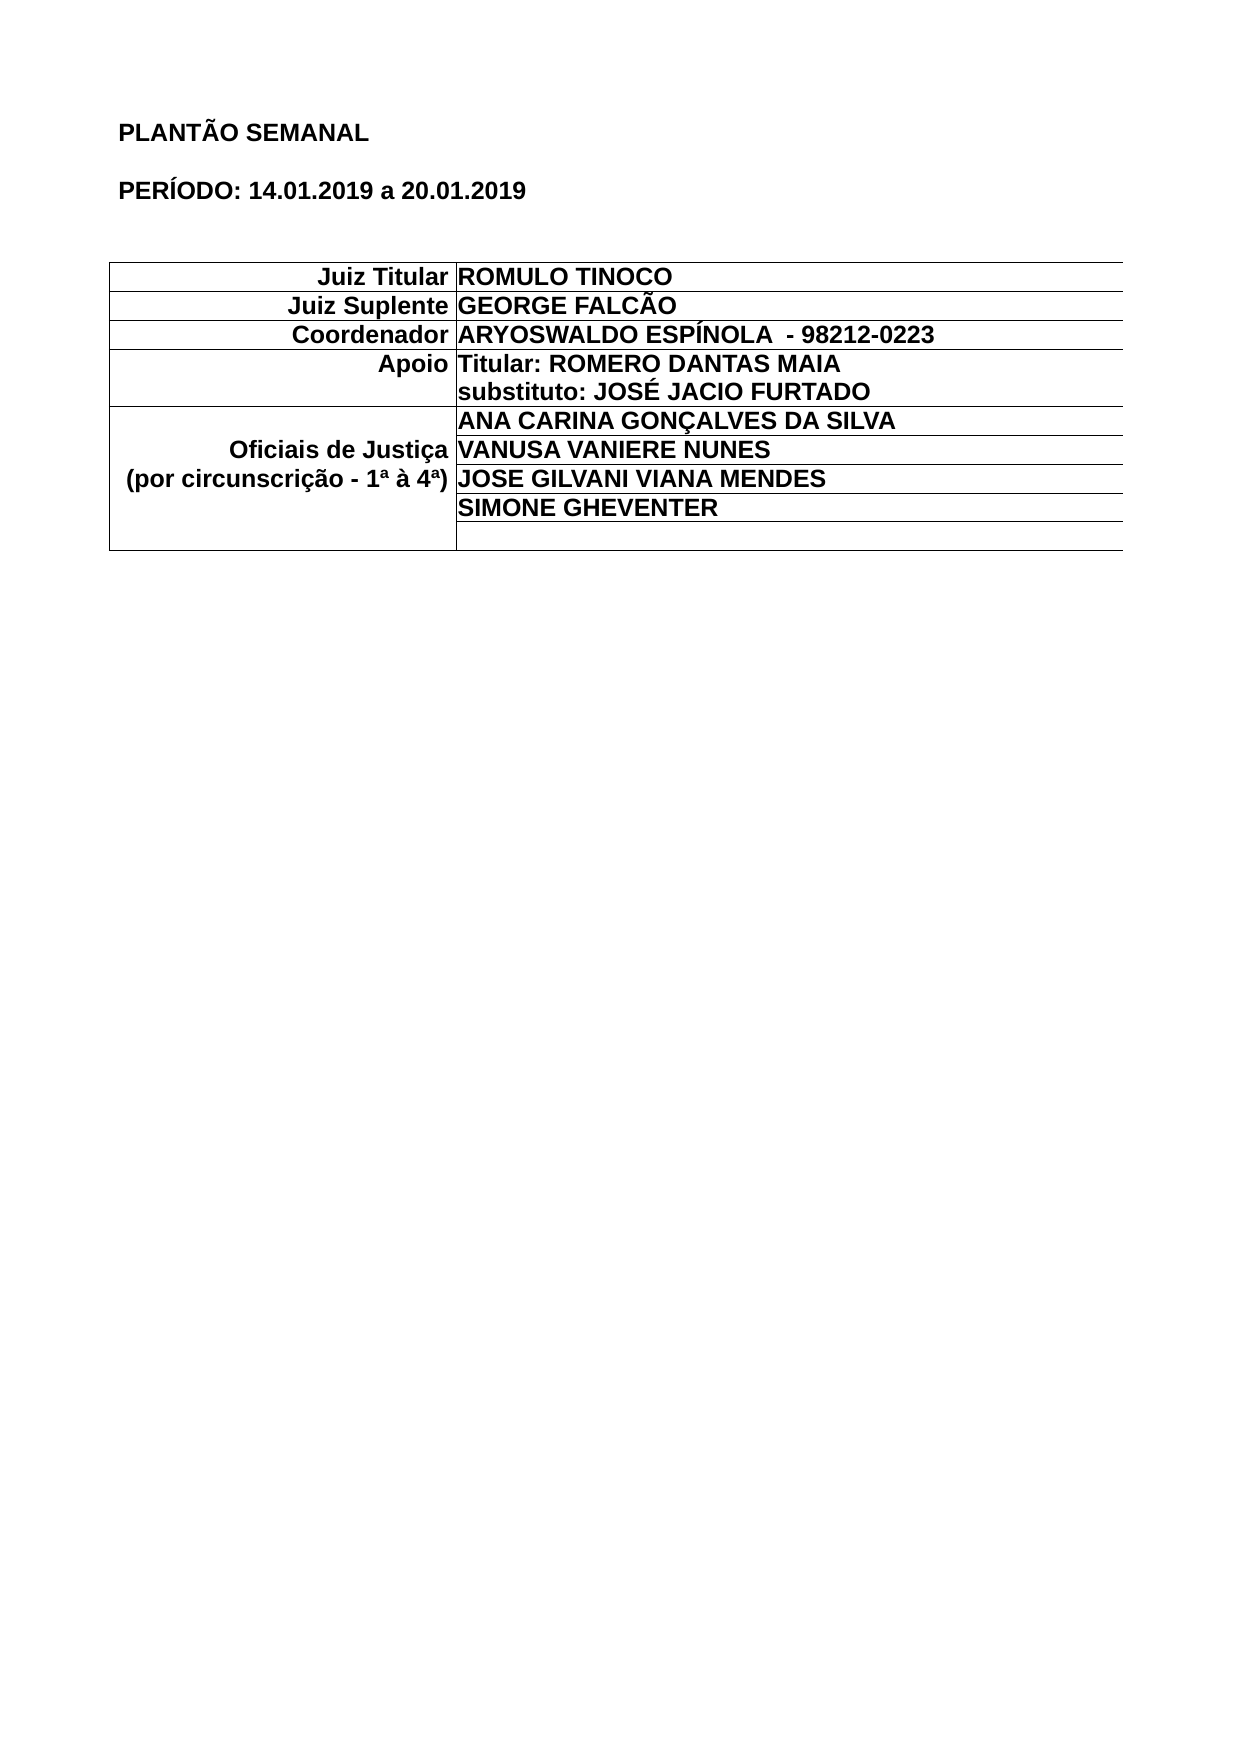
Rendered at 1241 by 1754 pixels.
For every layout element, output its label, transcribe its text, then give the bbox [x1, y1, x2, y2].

table_cell ARYOSWALDO ESPÍNOLA - 98212-0223 [457, 321, 1122, 348]
table_header Juiz Titular [110, 263, 456, 291]
table_cell GEORGE FALCÃO [457, 292, 1122, 319]
table_cell Juiz Suplente [110, 292, 456, 319]
table_cell Apoio [110, 350, 456, 406]
table_cell [457, 522, 1122, 550]
text PERÍODO: 14.01.2019 a 20.01.2019 [118, 176, 1122, 204]
table_cell VANUSA VANIERE NUNES [457, 436, 1122, 464]
table_cell SIMONE GHEVENTER [457, 494, 1122, 521]
text PLANTÃO SEMANAL [118, 118, 1122, 147]
table_cell Titular: ROMERO DANTAS MAIA substituto: JOSÉ JACIO FURTADO [457, 350, 1122, 406]
table_cell JOSE GILVANI VIANA MENDES [457, 465, 1122, 493]
table_cell ANA CARINA GONÇALVES DA SILVA [457, 407, 1122, 435]
table_cell Oficiais de Justiça (por circunscrição - 1ª à 4ª) [110, 407, 456, 550]
table_cell Coordenador [110, 321, 456, 348]
table_header ROMULO TINOCO [457, 263, 1122, 291]
